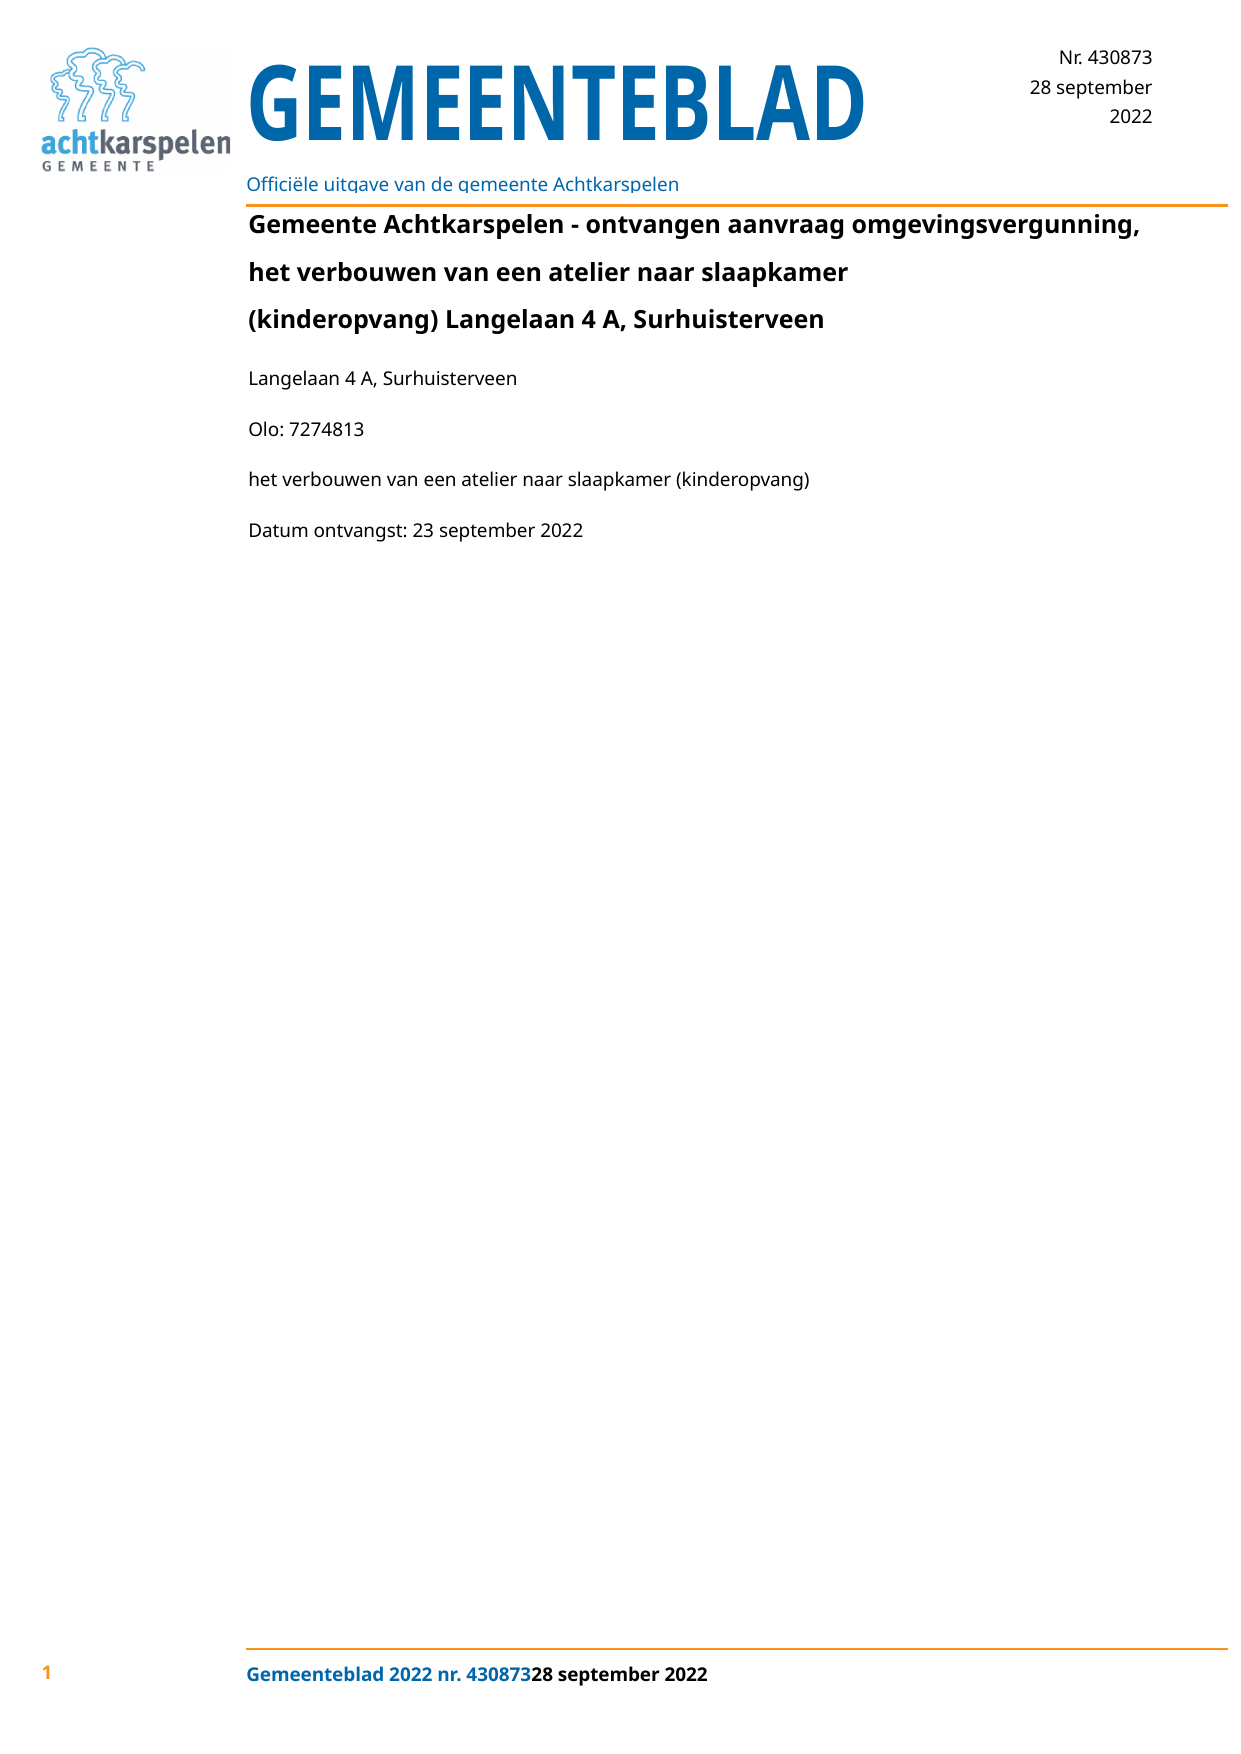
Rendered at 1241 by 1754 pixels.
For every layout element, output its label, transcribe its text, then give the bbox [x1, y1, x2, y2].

text Datum ontvangst: 23 september 2022 [248, 517, 1152, 542]
picture [41, 47, 231, 172]
text Olo: 7274813 [248, 416, 1152, 442]
text het verbouwen van een atelier naar slaapkamer (kinderopvang) [248, 466, 1152, 492]
text Langelaan 4 A, Surhuisterveen [248, 366, 1152, 391]
text Gemeente Achtkarspelen - ontvangen aanvraag omgevingsvergunning, het verbouwen van een atelier naar slaapkamer (kinderopvang) Langelaan 4 A, Surhuisterveen [248, 207, 1152, 336]
